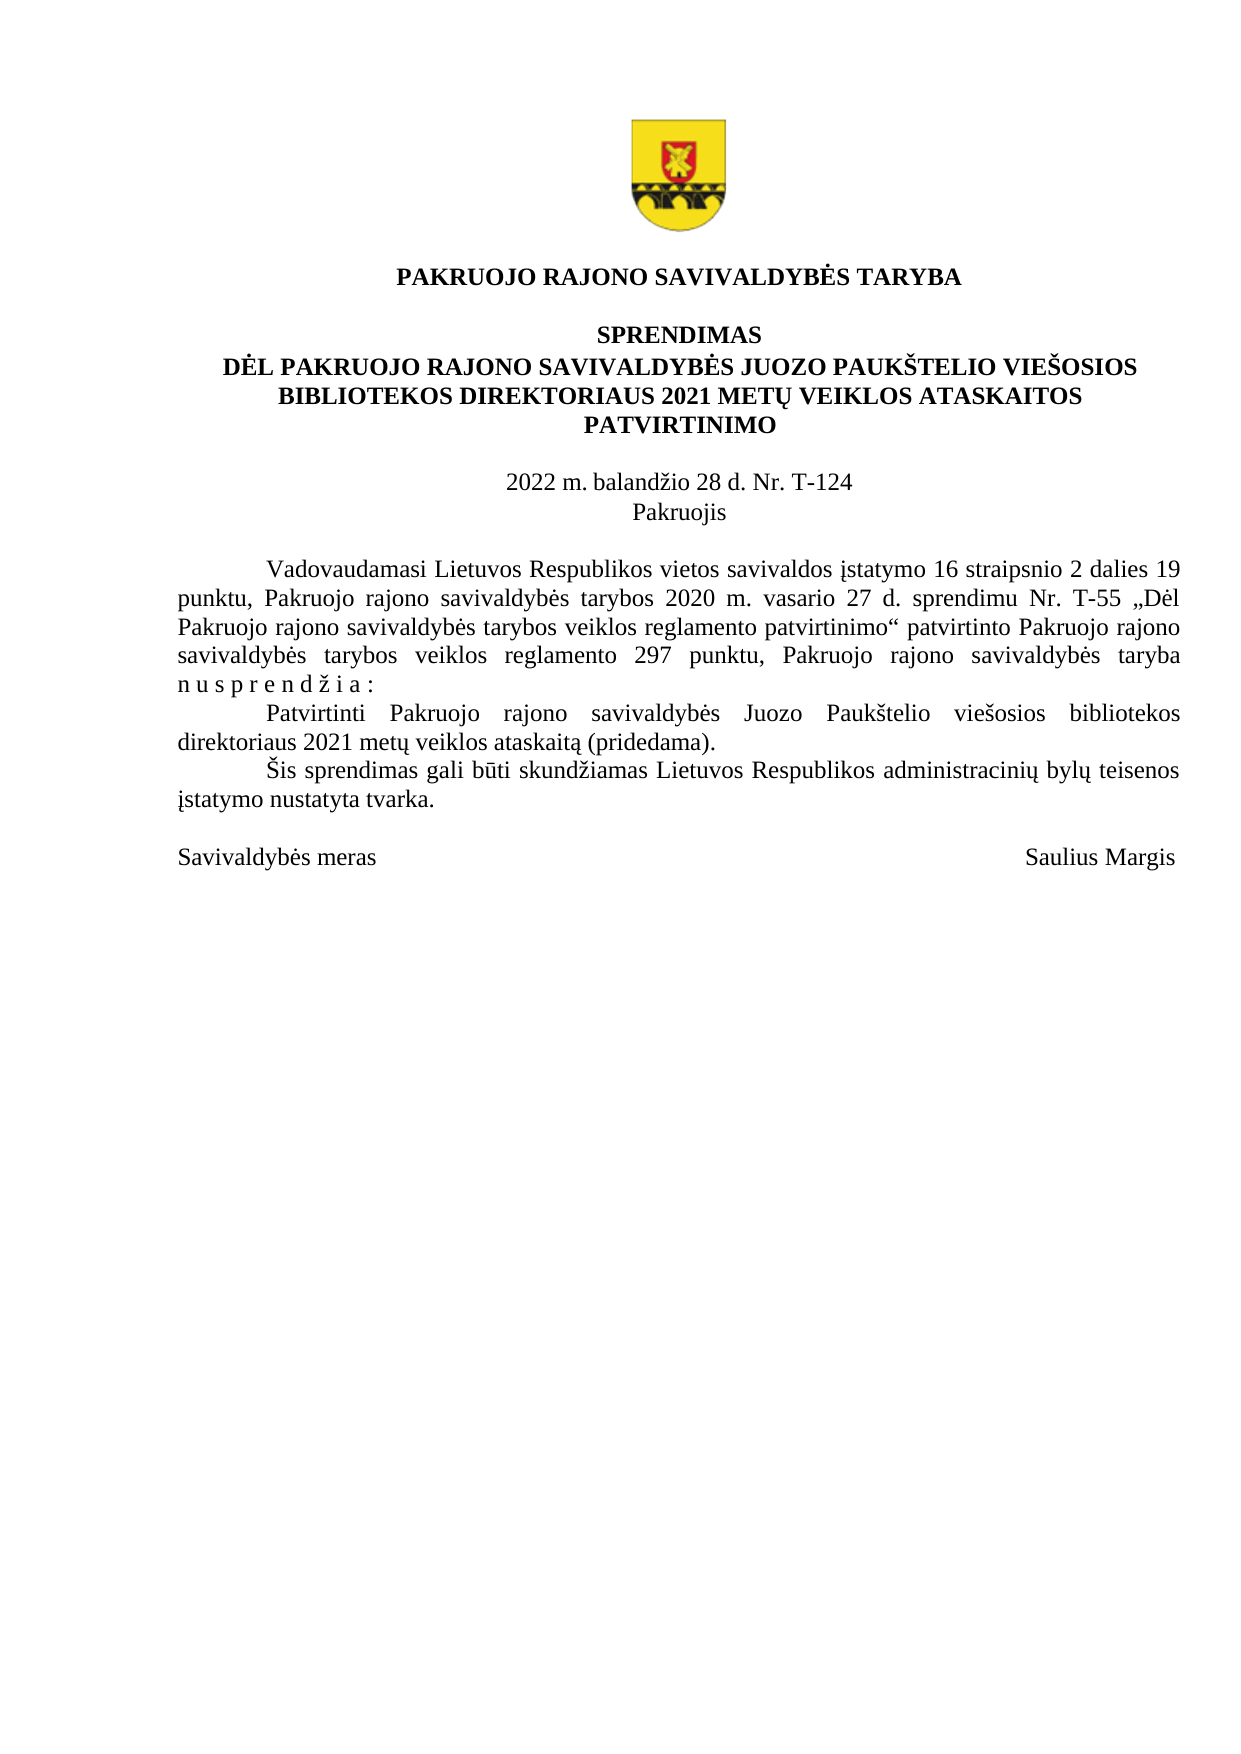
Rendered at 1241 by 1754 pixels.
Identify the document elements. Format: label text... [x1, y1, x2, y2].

text Vadovaudamasi Lietuvos Respublikos vietos savivaldos įstatymo 16 straipsnio 2 dalies 19 punktu, Pakruojo rajono savivaldybės tarybos 2020 m. vasario 27 d. sprendimu Nr. T-55 „Dėl Pakruojo rajono savivaldybės tarybos veiklos reglamento patvirtinimo“ patvirtinto Pakruojo rajono savivaldybės tarybos veiklos reglamento 297 punktu, Pakruojo rajono savivaldybės taryba nusprendžia: [177, 554, 1181, 698]
table_cell [177, 439, 1181, 467]
table_cell DĖL PAKRUOJO RAJONO SAVIVALDYBĖS JUOZO PAUKŠTELIO VIEŠOSIOS BIBLIOTEKOS direktoriaus 2021 metų veiklos ATASKAITOS PATVIRTINIMO [177, 353, 1181, 439]
table_cell Pakruojis [177, 497, 1181, 525]
text Šis sprendimas gali būti skundžiamas Lietuvos Respublikos administracinių bylų teisenos įstatymo nustatyta tvarka. [177, 755, 1181, 813]
table_cell SPRENDIMAS [177, 320, 1181, 352]
table_cell [177, 291, 1181, 320]
table_header PAKRUOJO RAJONO SAVIVALDYBĖS TARYBA [177, 118, 1181, 291]
text Savivaldybės meras Saulius Margis [177, 842, 1181, 870]
table_cell 2022 m. balandžio 28 d. Nr. T-124 [177, 468, 1181, 497]
text Patvirtinti Pakruojo rajono savivaldybės Juozo Paukštelio viešosios bibliotekos direktoriaus 2021 metų veiklos ataskaitą (pridedama). [177, 698, 1181, 755]
